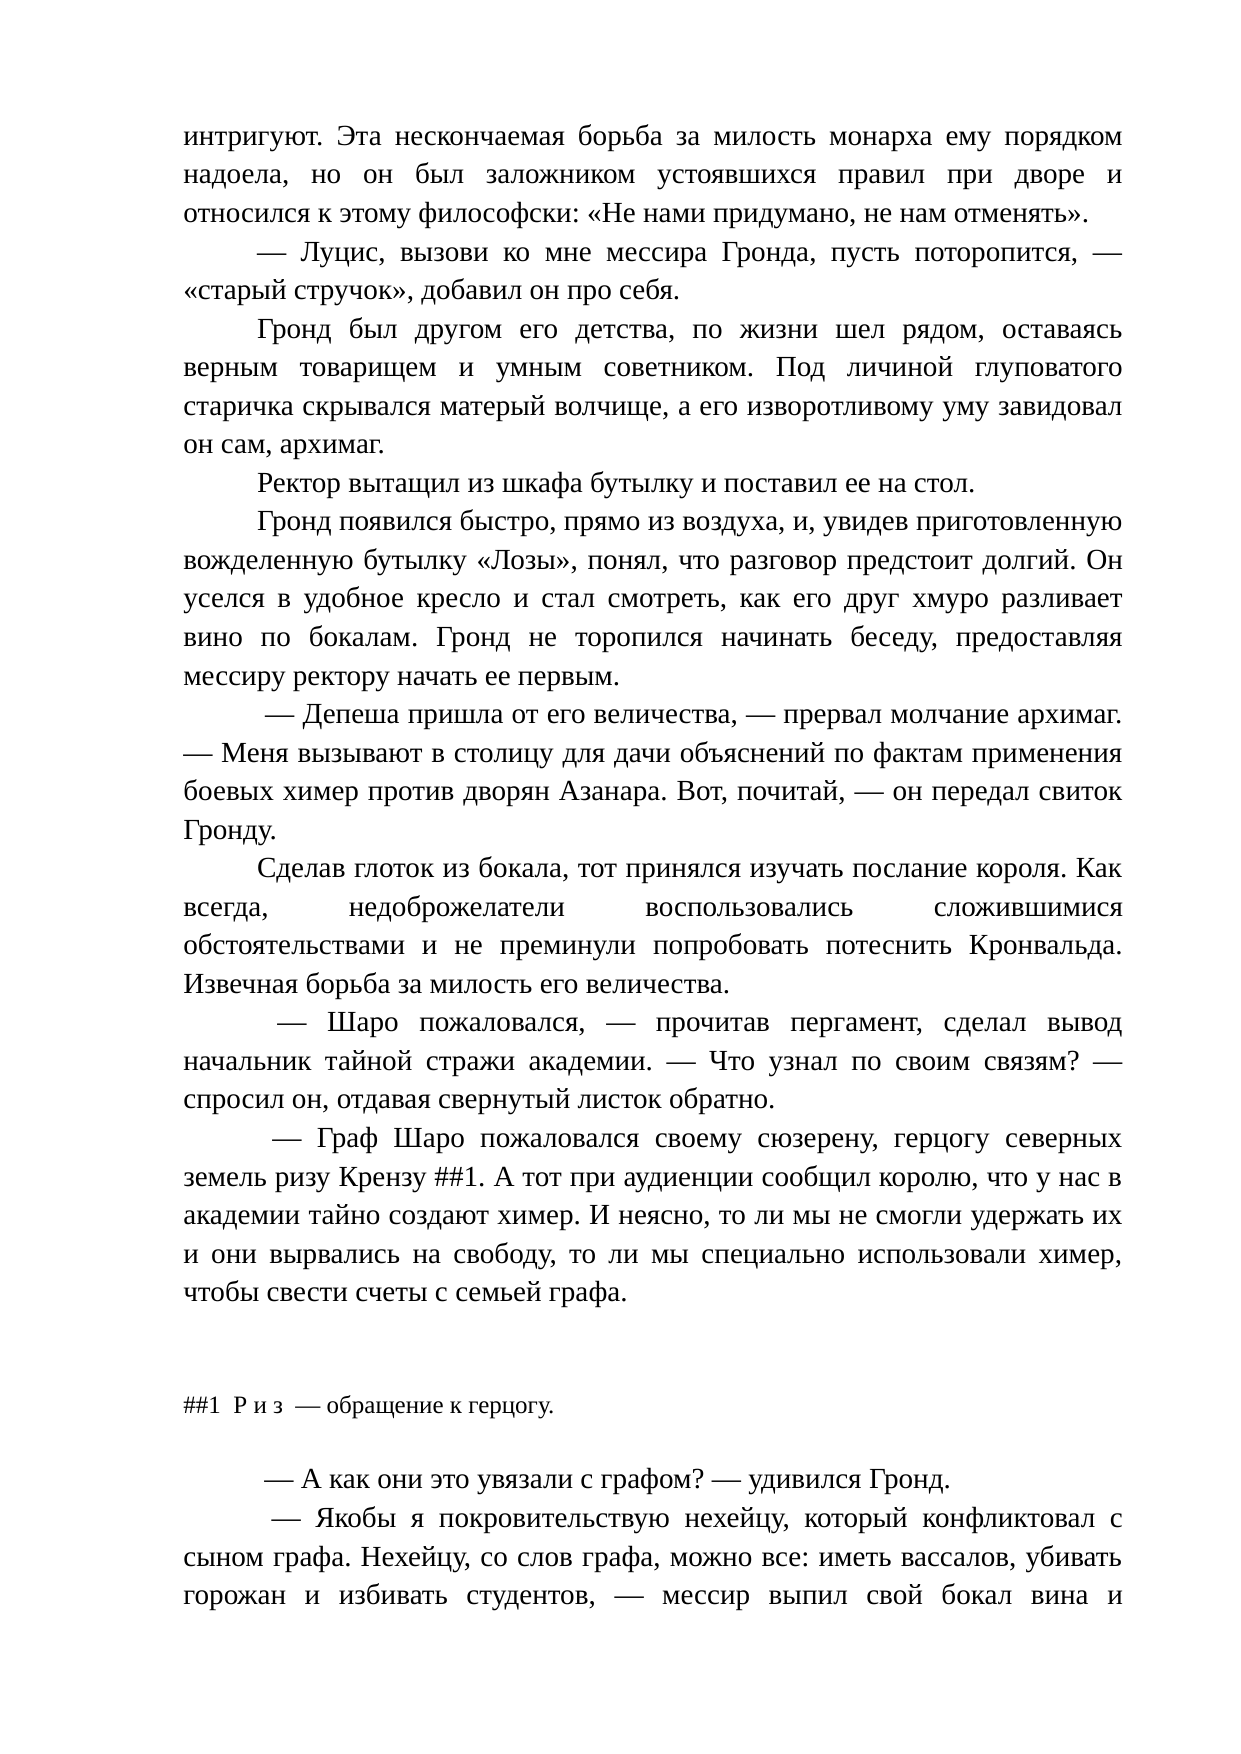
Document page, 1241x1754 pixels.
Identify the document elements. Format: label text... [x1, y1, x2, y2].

text — Депеша пришла от его величества, — прервал молчание архимаг. — Меня вызывают в столицу для дачи объяснений по фактам применения боевых химер против дворян Азанара. Вот, почитай, — он передал свиток Гронду. [183, 696, 1123, 845]
text — Луцис, вызови ко мне мессира Гронда, пусть поторопится, — «старый стручок», добавил он про себя. [183, 234, 1123, 306]
text — Шаро пожаловался, — прочитав пергамент, сделал вывод начальник тайной стражи академии. — Что узнал по своим связям? — спросил он, отдавая свернутый листок обратно. [183, 1004, 1123, 1115]
text — А как они это увязали с графом? — удивился Гронд. [183, 1462, 1123, 1495]
text Ректор вытащил из шкафа бутылку и поставил ее на стол. [183, 465, 1123, 498]
text интригуют. Эта нескончаемая борьба за милость монарха ему порядком надоела, но он был заложником устоявшихся правил при дворе и относился к этому философски: «Не нами придумано, не нам отменять». [183, 118, 1123, 229]
text — Граф Шаро пожаловался своему сюзерену, герцогу северных земель ризу Крензу ##1. А тот при аудиенции сообщил королю, что у нас в академии тайно создают химер. И неясно, то ли мы не смогли удержать их и они вырвались на свободу, то ли мы специально использовали химер, чтобы свести счеты с семьей графа. [183, 1120, 1123, 1308]
text ##1 Р и з — обращение к герцогу. [183, 1390, 1123, 1419]
text — Якобы я покровительствую нехейцу, который конфликтовал с сыном графа. Нехейцу, со слов графа, можно все: иметь вассалов, убивать горожан и избивать студентов, — мессир выпил свой бокал вина и [183, 1500, 1123, 1611]
text Гронд появился быстро, прямо из воздуха, и, увидев приготовленную вожделенную бутылку «Лозы», понял, что разговор предстоит долгий. Он уселся в удобное кресло и стал смотреть, как его друг хмуро разливает вино по бокалам. Гронд не торопился начинать беседу, предоставляя мессиру ректору начать ее первым. [183, 503, 1123, 691]
text Гронд был другом его детства, по жизни шел рядом, оставаясь верным товарищем и умным советником. Под личиной глуповатого старичка скрывался матерый волчище, а его изворотливому уму завидовал он сам, архимаг. [183, 311, 1123, 460]
text Сделав глоток из бокала, тот принялся изучать послание короля. Как всегда, недоброжелатели воспользовались сложившимися обстоятельствами и не преминули попробовать потеснить Кронвальда. Извечная борьба за милость его величества. [183, 850, 1123, 999]
